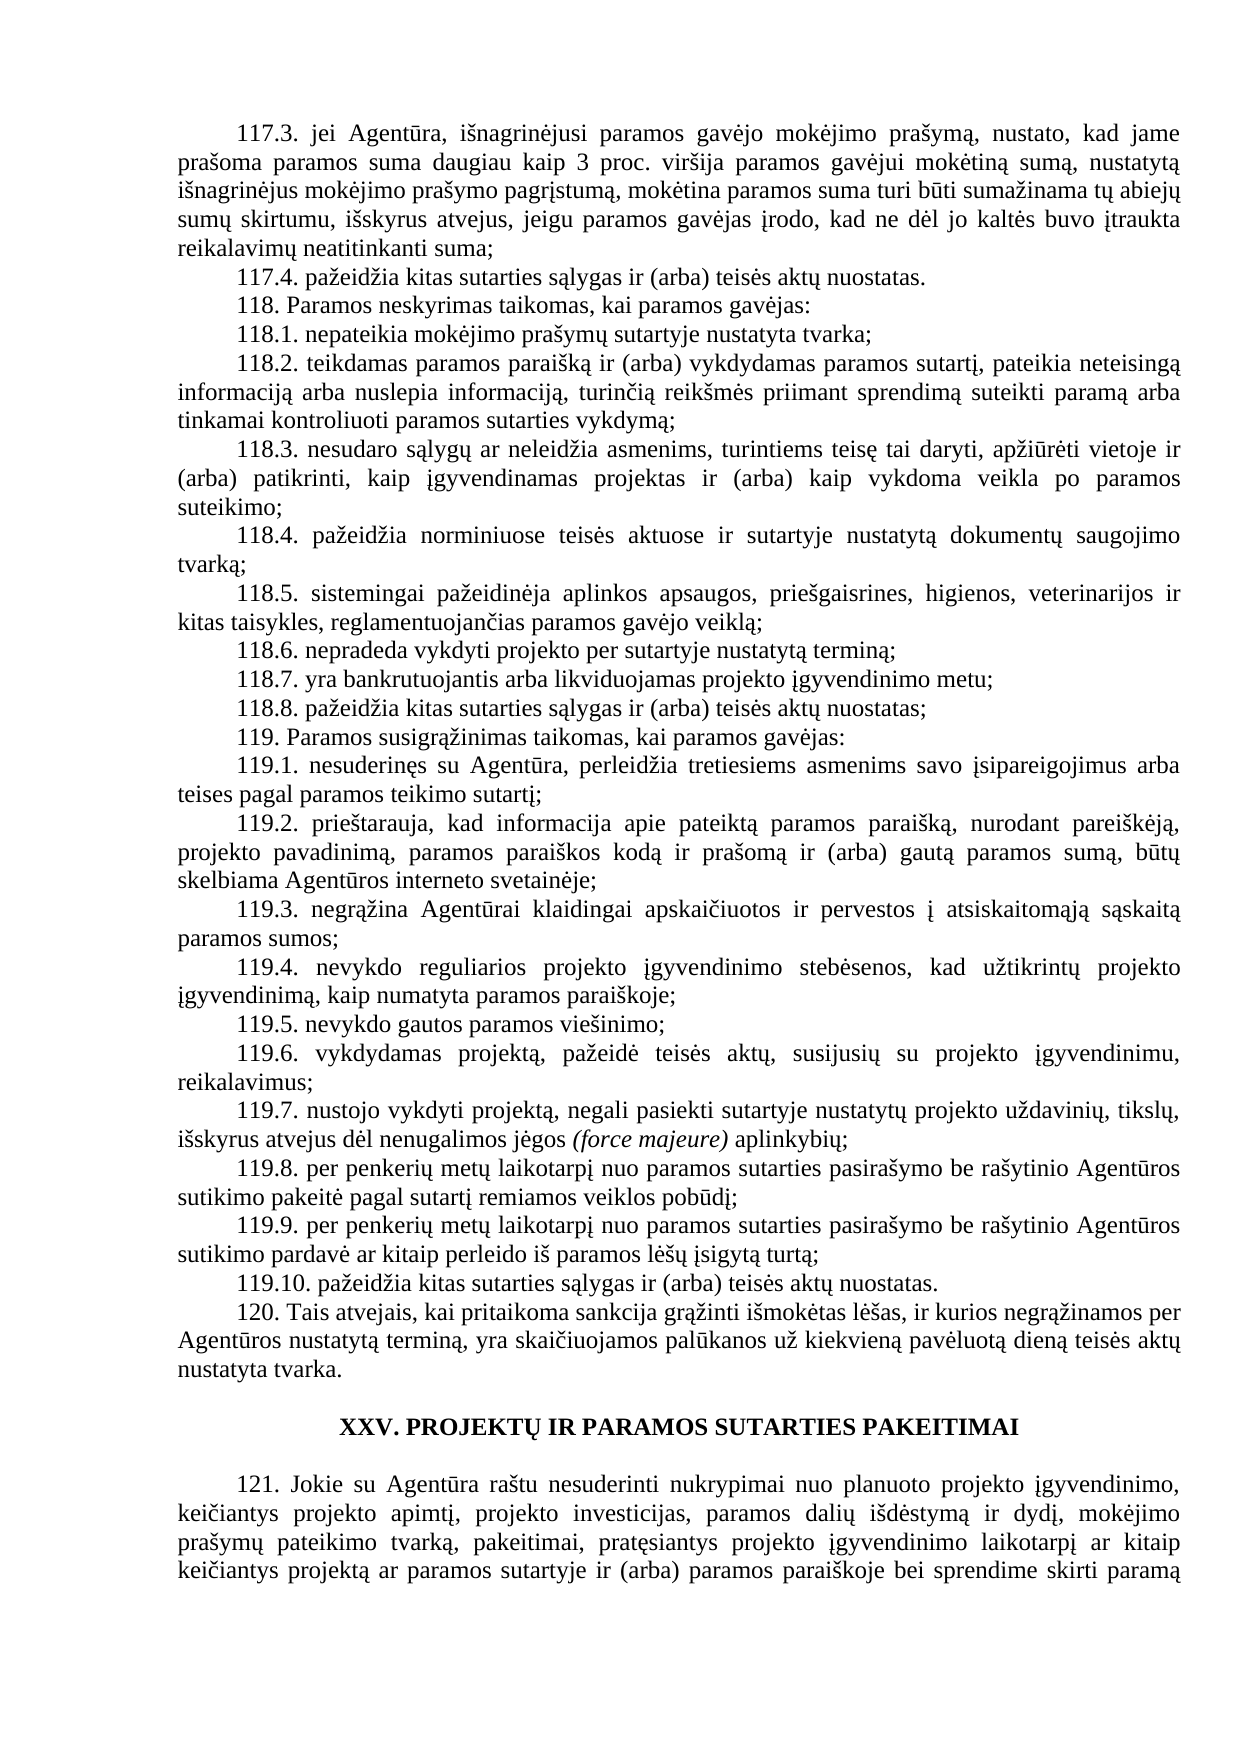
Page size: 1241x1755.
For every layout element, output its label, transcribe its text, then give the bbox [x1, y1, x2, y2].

text 118.1. nepateikia mokėjimo prašymų sutartyje nustatyta tvarka; [177, 319, 1181, 348]
text 119. Paramos susigrąžinimas taikomas, kai paramos gavėjas: [177, 722, 1181, 751]
text 119.2. prieštarauja, kad informacija apie pateiktą paramos paraišką, nurodant pareiškėją, projekto pavadinimą, paramos paraiškos kodą ir prašomą ir (arba) gautą paramos sumą, būtų skelbiama Agentūros interneto svetainėje; [177, 808, 1181, 894]
text 118.2. teikdamas paramos paraišką ir (arba) vykdydamas paramos sutartį, pateikia neteisingą informaciją arba nuslepia informaciją, turinčią reikšmės priimant sprendimą suteikti paramą arba tinkamai kontroliuoti paramos sutarties vykdymą; [177, 348, 1181, 434]
text 119.5. nevykdo gautos paramos viešinimo; [177, 1009, 1181, 1038]
text 119.10. pažeidžia kitas sutarties sąlygas ir (arba) teisės aktų nuostatas. [177, 1268, 1181, 1297]
text 119.1. nesuderinęs su Agentūra, perleidžia tretiesiems asmenims savo įsipareigojimus arba teises pagal paramos teikimo sutartį; [177, 751, 1181, 808]
text 121. Jokie su Agentūra raštu nesuderinti nukrypimai nuo planuoto projekto įgyvendinimo, keičiantys projekto apimtį, projekto investicijas, paramos dalių išdėstymą ir dydį, mokėjimo prašymų pateikimo tvarką, pakeitimai, pratęsiantys projekto įgyvendinimo laikotarpį ar kitaip keičiantys projektą ar paramos sutartyje ir (arba) paramos paraiškoje bei sprendime skirti paramą [177, 1469, 1181, 1584]
text 118.7. yra bankrutuojantis arba likviduojamas projekto įgyvendinimo metu; [177, 664, 1181, 693]
text 118. Paramos neskyrimas taikomas, kai paramos gavėjas: [177, 291, 1181, 319]
text 117.3. jei Agentūra, išnagrinėjusi paramos gavėjo mokėjimo prašymą, nustato, kad jame prašoma paramos suma daugiau kaip 3 proc. viršija paramos gavėjui mokėtiną sumą, nustatytą išnagrinėjus mokėjimo prašymo pagrįstumą, mokėtina paramos suma turi būti sumažinama tų abiejų sumų skirtumu, išskyrus atvejus, jeigu paramos gavėjas įrodo, kad ne dėl jo kaltės buvo įtraukta reikalavimų neatitinkanti suma; [177, 118, 1181, 262]
text 118.8. pažeidžia kitas sutarties sąlygas ir (arba) teisės aktų nuostatas; [177, 693, 1181, 722]
text 118.5. sistemingai pažeidinėja aplinkos apsaugos, priešgaisrines, higienos, veterinarijos ir kitas taisykles, reglamentuojančias paramos gavėjo veiklą; [177, 578, 1181, 636]
text 119.3. negrąžina Agentūrai klaidingai apskaičiuotos ir pervestos į atsiskaitomąją sąskaitą paramos sumos; [177, 894, 1181, 952]
text 117.4. pažeidžia kitas sutarties sąlygas ir (arba) teisės aktų nuostatas. [177, 262, 1181, 291]
text 119.8. per penkerių metų laikotarpį nuo paramos sutarties pasirašymo be rašytinio Agentūros sutikimo pakeitė pagal sutartį remiamos veiklos pobūdį; [177, 1153, 1181, 1211]
text 119.6. vykdydamas projektą, pažeidė teisės aktų, susijusių su projekto įgyvendinimu, reikalavimus; [177, 1038, 1181, 1096]
text 119.9. per penkerių metų laikotarpį nuo paramos sutarties pasirašymo be rašytinio Agentūros sutikimo pardavė ar kitaip perleido iš paramos lėšų įsigytą turtą; [177, 1211, 1181, 1268]
text 118.3. nesudaro sąlygų ar neleidžia asmenims, turintiems teisę tai daryti, apžiūrėti vietoje ir (arba) patikrinti, kaip įgyvendinamas projektas ir (arba) kaip vykdoma veikla po paramos suteikimo; [177, 434, 1181, 521]
text 118.6. nepradeda vykdyti projekto per sutartyje nustatytą terminą; [177, 636, 1181, 664]
text XXV. PROJEKTŲ IR PARAMOS SUTARTIES PAKEITIMAI [177, 1412, 1181, 1441]
text 120. Tais atvejais, kai pritaikoma sankcija grąžinti išmokėtas lėšas, ir kurios negrąžinamos per Agentūros nustatytą terminą, yra skaičiuojamos palūkanos už kiekvieną pavėluotą dieną teisės aktų nustatyta tvarka. [177, 1297, 1181, 1383]
text 119.4. nevykdo reguliarios projekto įgyvendinimo stebėsenos, kad užtikrintų projekto įgyvendinimą, kaip numatyta paramos paraiškoje; [177, 952, 1181, 1009]
text 119.7. nustojo vykdyti projektą, negali pasiekti sutartyje nustatytų projekto uždavinių, tikslų, išskyrus atvejus dėl nenugalimos jėgos (force majeure) aplinkybių; [177, 1096, 1181, 1153]
text 118.4. pažeidžia norminiuose teisės aktuose ir sutartyje nustatytą dokumentų saugojimo tvarką; [177, 521, 1181, 578]
